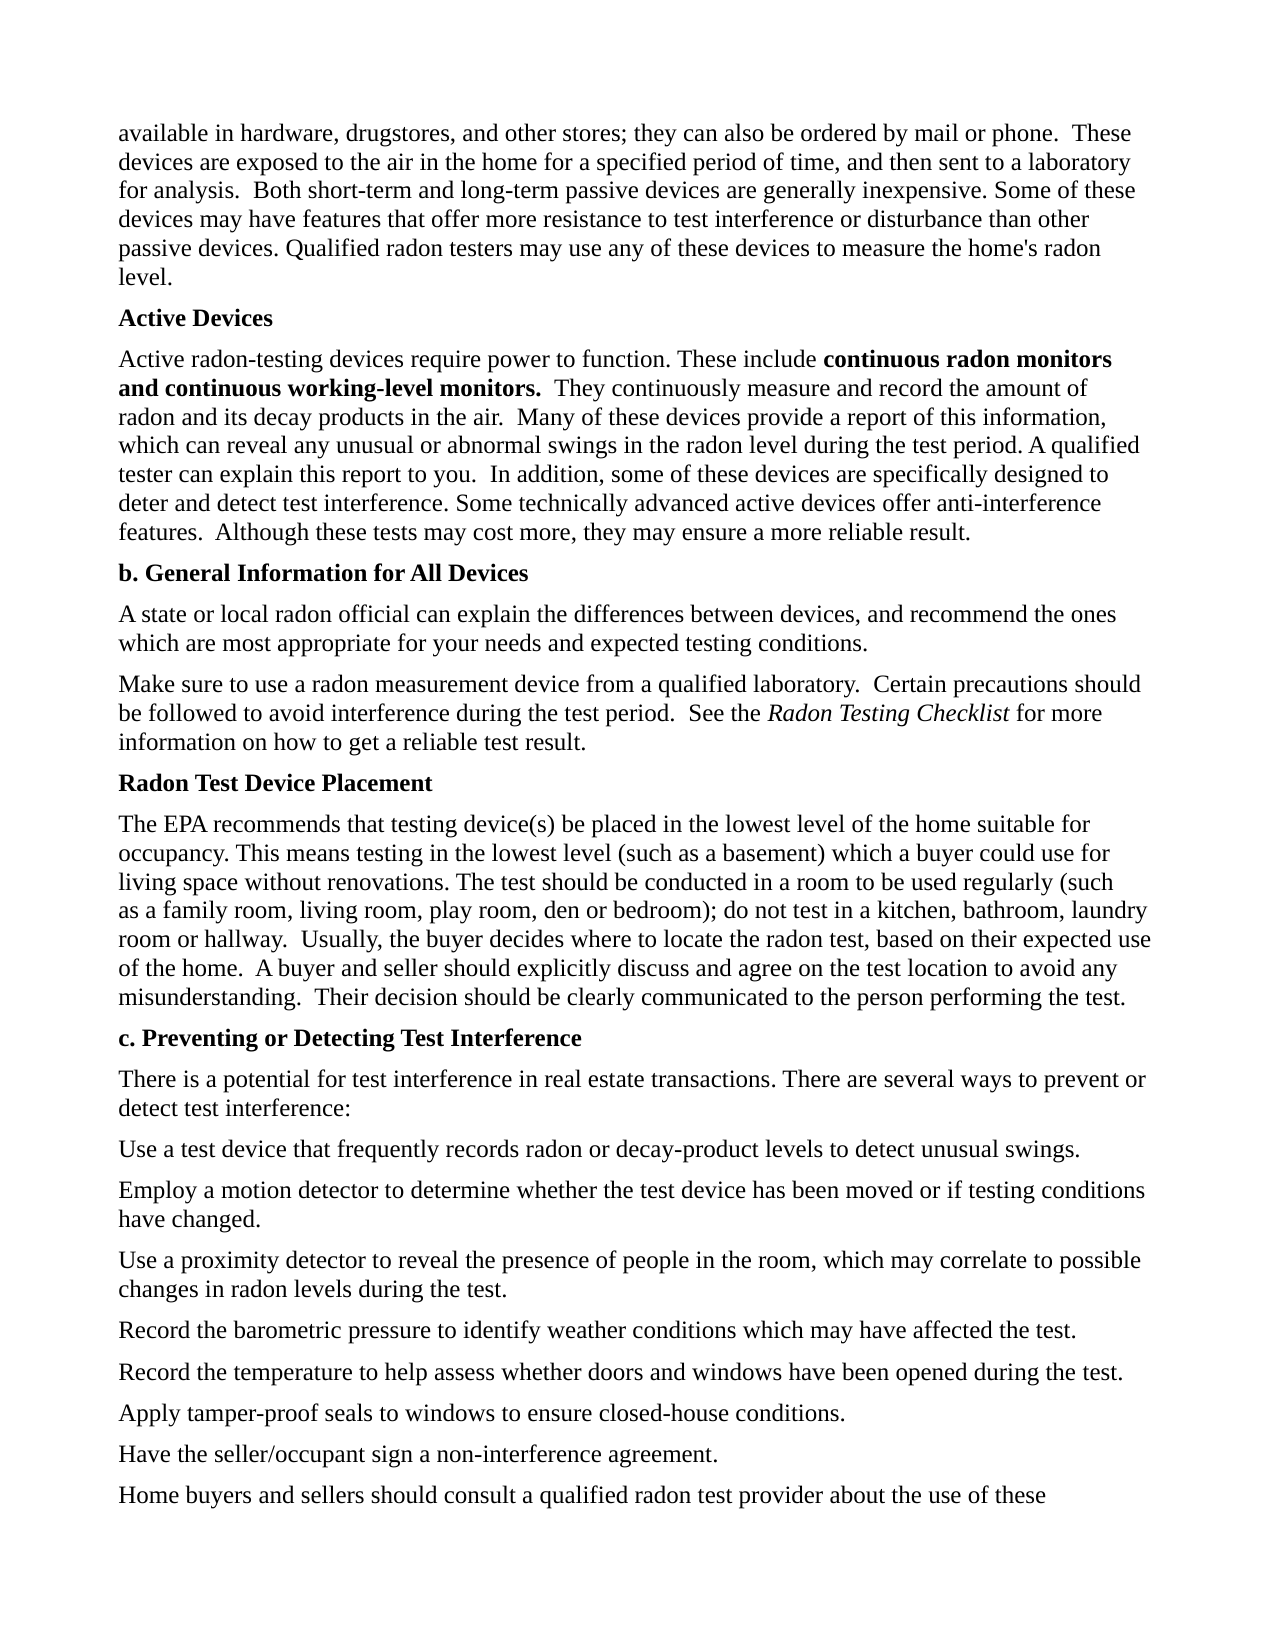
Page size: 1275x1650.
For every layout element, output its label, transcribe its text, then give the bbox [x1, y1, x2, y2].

text available in hardware, drugstores, and other stores; they can also be ordered by mail or phone. These devices are exposed to the air in the home for a specified period of time, and then sent to a laboratory for analysis. Both short-term and long-term passive devices are generally inexpensive. Some of these devices may have features that offer more resistance to test interference or disturbance than other passive devices. Qualified radon testers may use any of these devices to measure the home's radon level. [118, 118, 1157, 291]
text b. General Information for All Devices [118, 558, 1157, 587]
text Record the temperature to help assess whether doors and windows have been opened during the test. [118, 1357, 1157, 1386]
text Use a proximity detector to reveal the presence of people in the room, which may correlate to possible changes in radon levels during the test. [118, 1246, 1157, 1303]
text Home buyers and sellers should consult a qualified radon test provider about the use of these [118, 1481, 1157, 1509]
text There is a potential for test interference in real estate transactions. There are several ways to prevent or detect test interference: [118, 1064, 1157, 1122]
text Active Devices [118, 303, 1157, 332]
text Radon Test Device Placement [118, 768, 1157, 797]
text Use a test device that frequently records radon or decay-product levels to detect unusual swings. [118, 1134, 1157, 1163]
text c. Preventing or Detecting Test Interference [118, 1023, 1157, 1052]
text Active radon-testing devices require power to function. These include continuous radon monitors and continuous working-level monitors. They continuously measure and record the amount of radon and its decay products in the air. Many of these devices provide a report of this information, which can reveal any unusual or abnormal swings in the radon level during the test period. A qualified tester can explain this report to you. In addition, some of these devices are specifically designed to deter and detect test interference. Some technically advanced active devices offer anti-interference features. Although these tests may cost more, they may ensure a more reliable result. [118, 344, 1157, 546]
text Have the seller/occupant sign a non-interference agreement. [118, 1439, 1157, 1468]
text A state or local radon official can explain the differences between devices, and recommend the ones which are most appropriate for your needs and expected testing conditions. [118, 599, 1157, 657]
text Employ a motion detector to determine whether the test device has been moved or if testing conditions have changed. [118, 1176, 1157, 1233]
text Record the barometric pressure to identify weather conditions which may have affected the test. [118, 1316, 1157, 1344]
text Make sure to use a radon measurement device from a qualified laboratory. Certain precautions should be followed to avoid interference during the test period. See the Radon Testing Checklist for more information on how to get a reliable test result. [118, 669, 1157, 756]
text Apply tamper-proof seals to windows to ensure closed-house conditions. [118, 1398, 1157, 1427]
text The EPA recommends that testing device(s) be placed in the lowest level of the home suitable for occupancy. This means testing in the lowest level (such as a basement) which a buyer could use for living space without renovations. The test should be conducted in a room to be used regularly (such as a family room, living room, play room, den or bedroom); do not test in a kitchen, bathroom, laundry room or hallway. Usually, the buyer decides where to locate the radon test, based on their expected use of the home. A buyer and seller should explicitly discuss and agree on the test location to avoid any misunderstanding. Their decision should be clearly communicated to the person performing the test. [118, 809, 1157, 1011]
